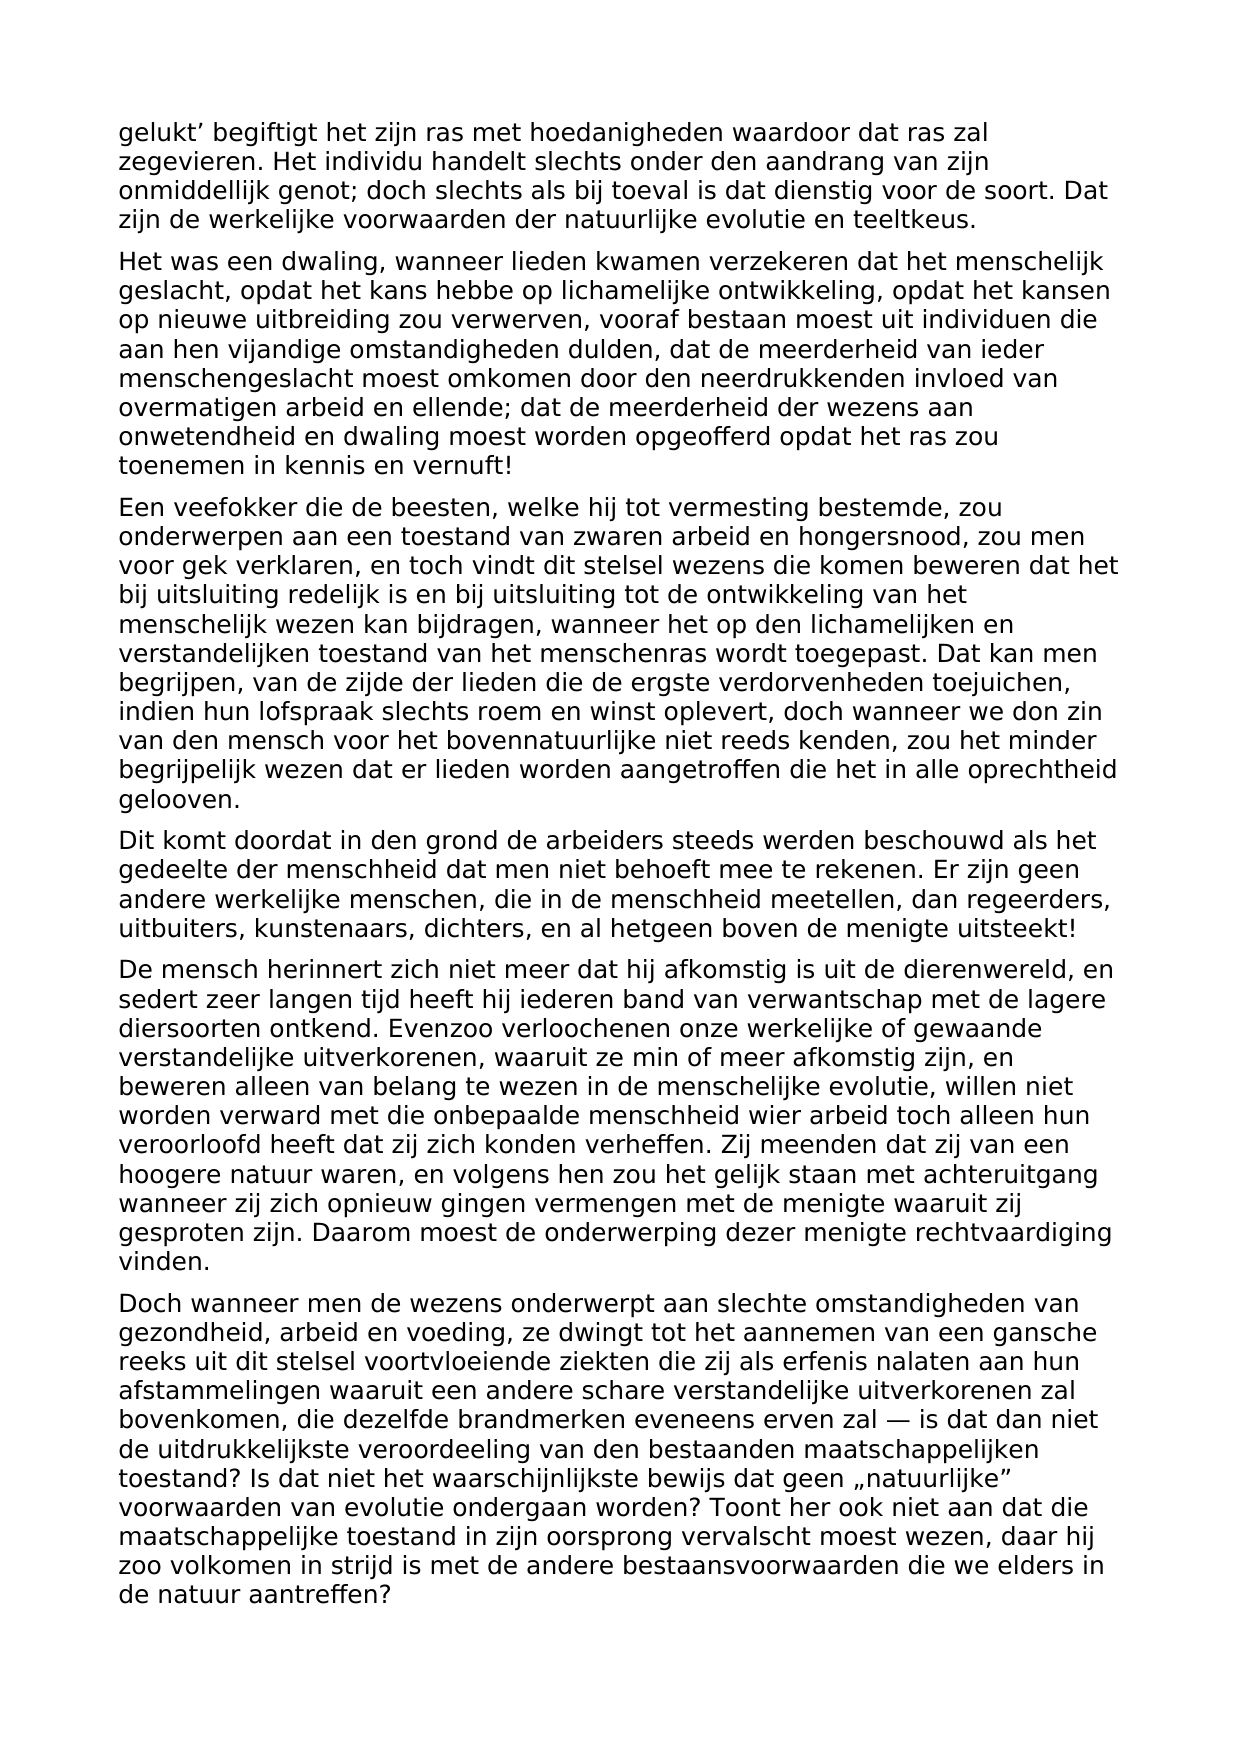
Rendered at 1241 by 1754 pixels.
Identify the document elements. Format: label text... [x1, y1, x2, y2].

text gelukt’ begiftigt het zijn ras met hoedanigheden waardoor dat ras zal zegevieren. Het individu handelt slechts onder den aandrang van zijn onmiddellijk genot; doch slechts als bij toeval is dat dienstig voor de soort. Dat zijn de werkelijke voorwaarden der natuurlijke evolutie en teeltkeus. [118, 118, 1122, 235]
text De mensch herinnert zich niet meer dat hij afkomstig is uit de dierenwereld, en sedert zeer langen tijd heeft hij iederen band van verwantschap met de lagere diersoorten ontkend. Evenzoo verloochenen onze werkelijke of gewaande verstandelijke uitverkorenen, waaruit ze min of meer afkomstig zijn, en beweren alleen van belang te wezen in de menschelijke evolutie, willen niet worden verward met die onbepaalde menschheid wier arbeid toch alleen hun veroorloofd heeft dat zij zich konden verheffen. Zij meenden dat zij van een hoogere natuur waren, en volgens hen zou het gelijk staan met achteruitgang wanneer zij zich opnieuw gingen vermengen met de menigte waaruit zij gesproten zijn. Daarom moest de onderwerping dezer menigte rechtvaardiging vinden. [118, 956, 1122, 1276]
text Dit komt doordat in den grond de arbeiders steeds werden beschouwd als het gedeelte der menschheid dat men niet behoeft mee te rekenen. Er zijn geen andere werkelijke menschen, die in de menschheid meetellen, dan regeerders, uitbuiters, kunstenaars, dichters, en al hetgeen boven de menigte uitsteekt! [118, 826, 1122, 943]
text Doch wanneer men de wezens onderwerpt aan slechte omstandigheden van gezondheid, arbeid en voeding, ze dwingt tot het aannemen van een gansche reeks uit dit stelsel voortvloeiende ziekten die zij als erfenis nalaten aan hun afstammelingen waaruit een andere schare verstandelijke uitverkorenen zal bovenkomen, die dezelfde brandmerken eveneens erven zal — is dat dan niet de uitdrukkelijkste veroordeeling van den bestaanden maatschappelijken toestand? Is dat niet het waarschijnlijkste bewijs dat geen „natuurlijke” voorwaarden van evolutie ondergaan worden? Toont her ook niet aan dat die maatschappelijke toestand in zijn oorsprong vervalscht moest wezen, daar hij zoo volkomen in strijd is met de andere bestaansvoorwaarden die we elders in de natuur aantreffen? [118, 1289, 1122, 1610]
text Een veefokker die de beesten, welke hij tot vermesting bestemde, zou onderwerpen aan een toestand van zwaren arbeid en hongersnood, zou men voor gek verklaren, en toch vindt dit stelsel wezens die komen beweren dat het bij uitsluiting redelijk is en bij uitsluiting tot de ontwikkeling van het menschelijk wezen kan bijdragen, wanneer het op den lichamelijken en verstandelijken toestand van het menschenras wordt toegepast. Dat kan men begrijpen, van de zijde der lieden die de ergste verdorvenheden toejuichen, indien hun lofspraak slechts roem en winst oplevert, doch wanneer we don zin van den mensch voor het bovennatuurlijke niet reeds kenden, zou het minder begrijpelijk wezen dat er lieden worden aangetroffen die het in alle oprechtheid gelooven. [118, 493, 1122, 814]
text Het was een dwaling, wanneer lieden kwamen verzekeren dat het menschelijk geslacht, opdat het kans hebbe op lichamelijke ontwikkeling, opdat het kansen op nieuwe uitbreiding zou verwerven, vooraf bestaan moest uit individuen die aan hen vijandige omstandigheden dulden, dat de meerderheid van ieder menschengeslacht moest omkomen door den neerdrukkenden invloed van overmatigen arbeid en ellende; dat de meerderheid der wezens aan onwetendheid en dwaling moest worden opgeofferd opdat het ras zou toenemen in kennis en vernuft! [118, 247, 1122, 481]
